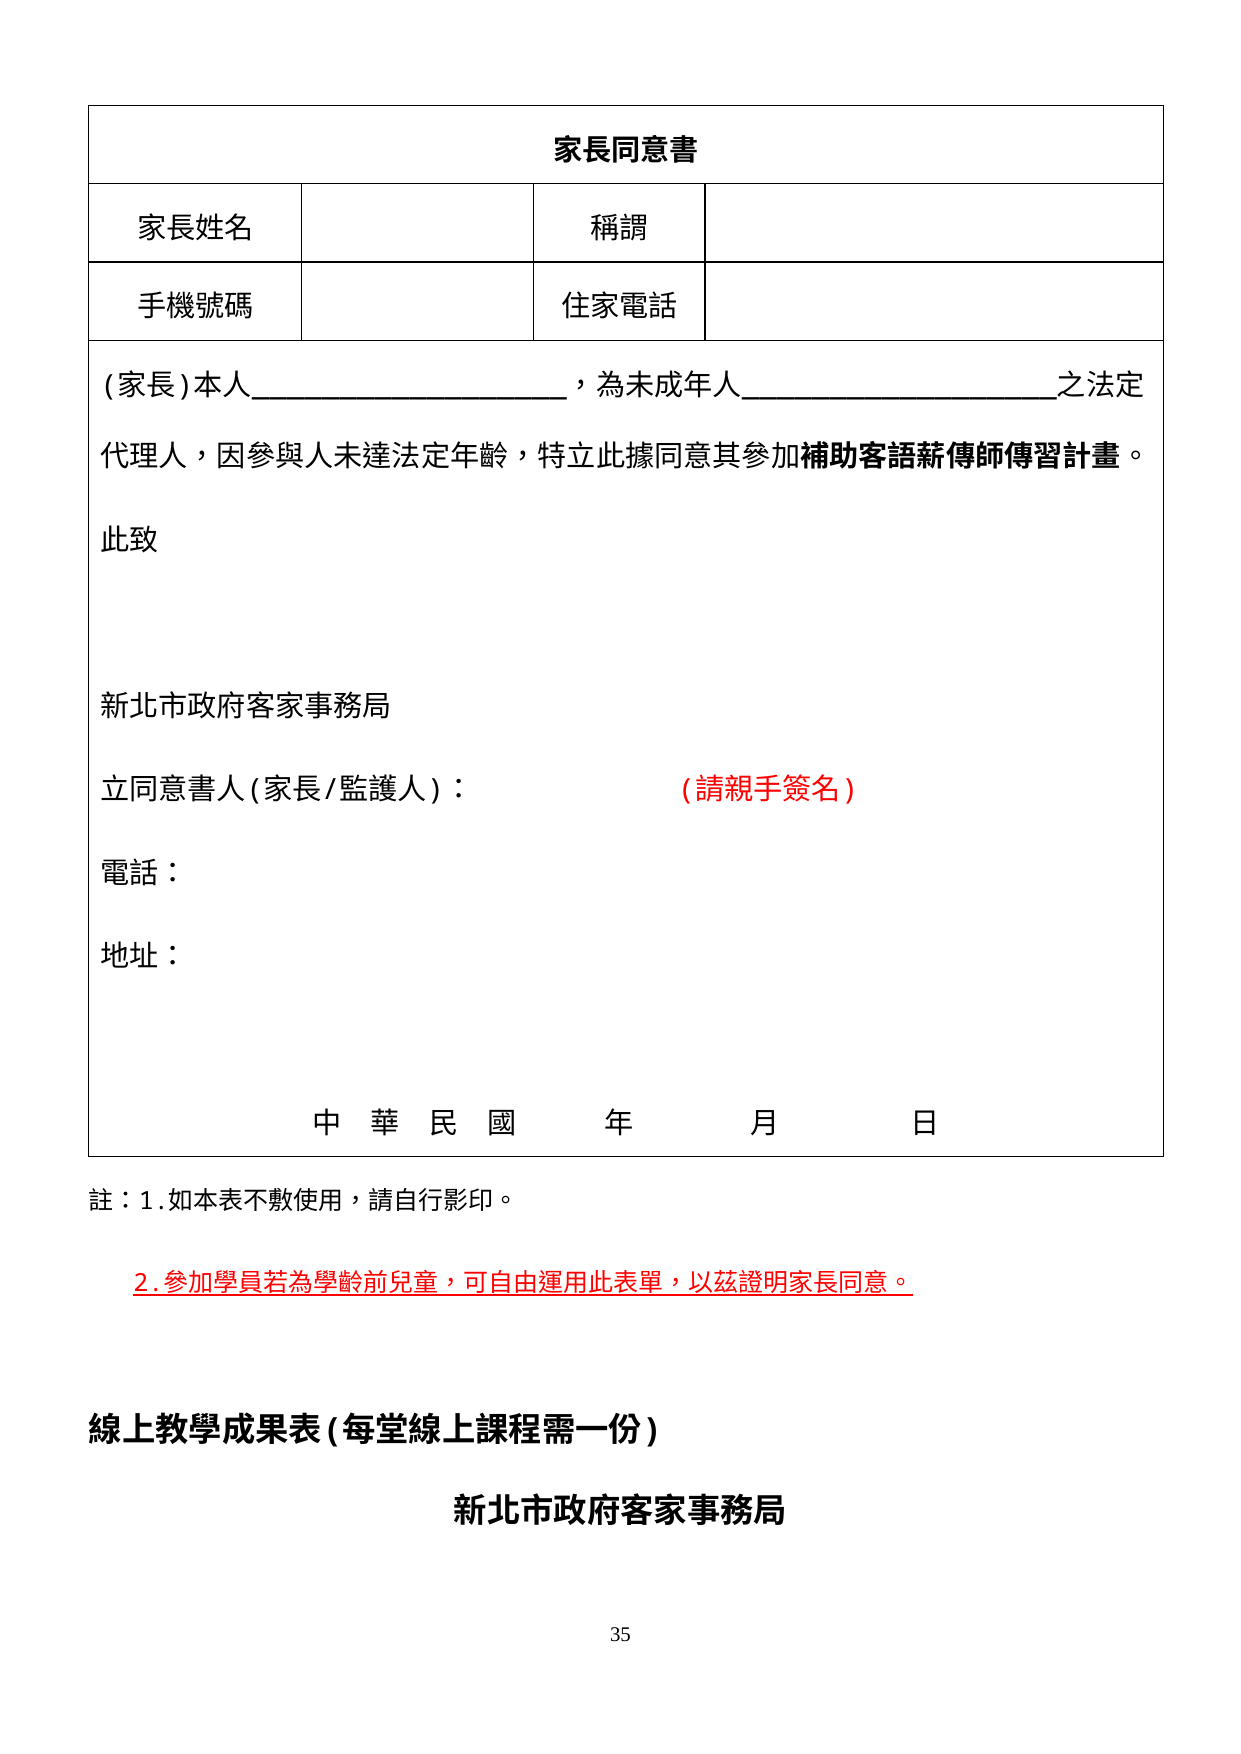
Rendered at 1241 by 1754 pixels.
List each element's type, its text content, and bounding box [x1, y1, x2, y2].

table_cell 手機號碼 [89, 263, 301, 339]
table_cell [706, 184, 1163, 261]
table_cell 住家電話 [534, 263, 704, 339]
table_header 家長同意書 [89, 106, 1163, 183]
table_cell [302, 263, 533, 339]
table_cell [302, 184, 533, 261]
table_cell (家長)本人__________________，為未成年人__________________之法定代理人，因參與人未達法定年齡，特立此據同意其參加補助客語薪傳師傳習計畫。 此致 新北市政府客家事務局 立同意書人(家長/監護人)： (請親手簽名) 電話： 地址： 中 華 民 國 年 月 日 [89, 341, 1163, 1156]
text 線上教學成果表(每堂線上課程需一份) [89, 1403, 926, 1452]
table_cell 稱謂 [534, 184, 704, 261]
text 註：1.如本表不敷使用，請自行影印。 [89, 1157, 1152, 1219]
table_cell [706, 263, 1163, 339]
text 2.參加學員若為學齡前兒童，可自由運用此表單，以茲證明家長同意。 [133, 1239, 1152, 1302]
text 新北市政府客家事務局 [89, 1466, 1152, 1529]
table_cell 家長姓名 [89, 184, 301, 261]
